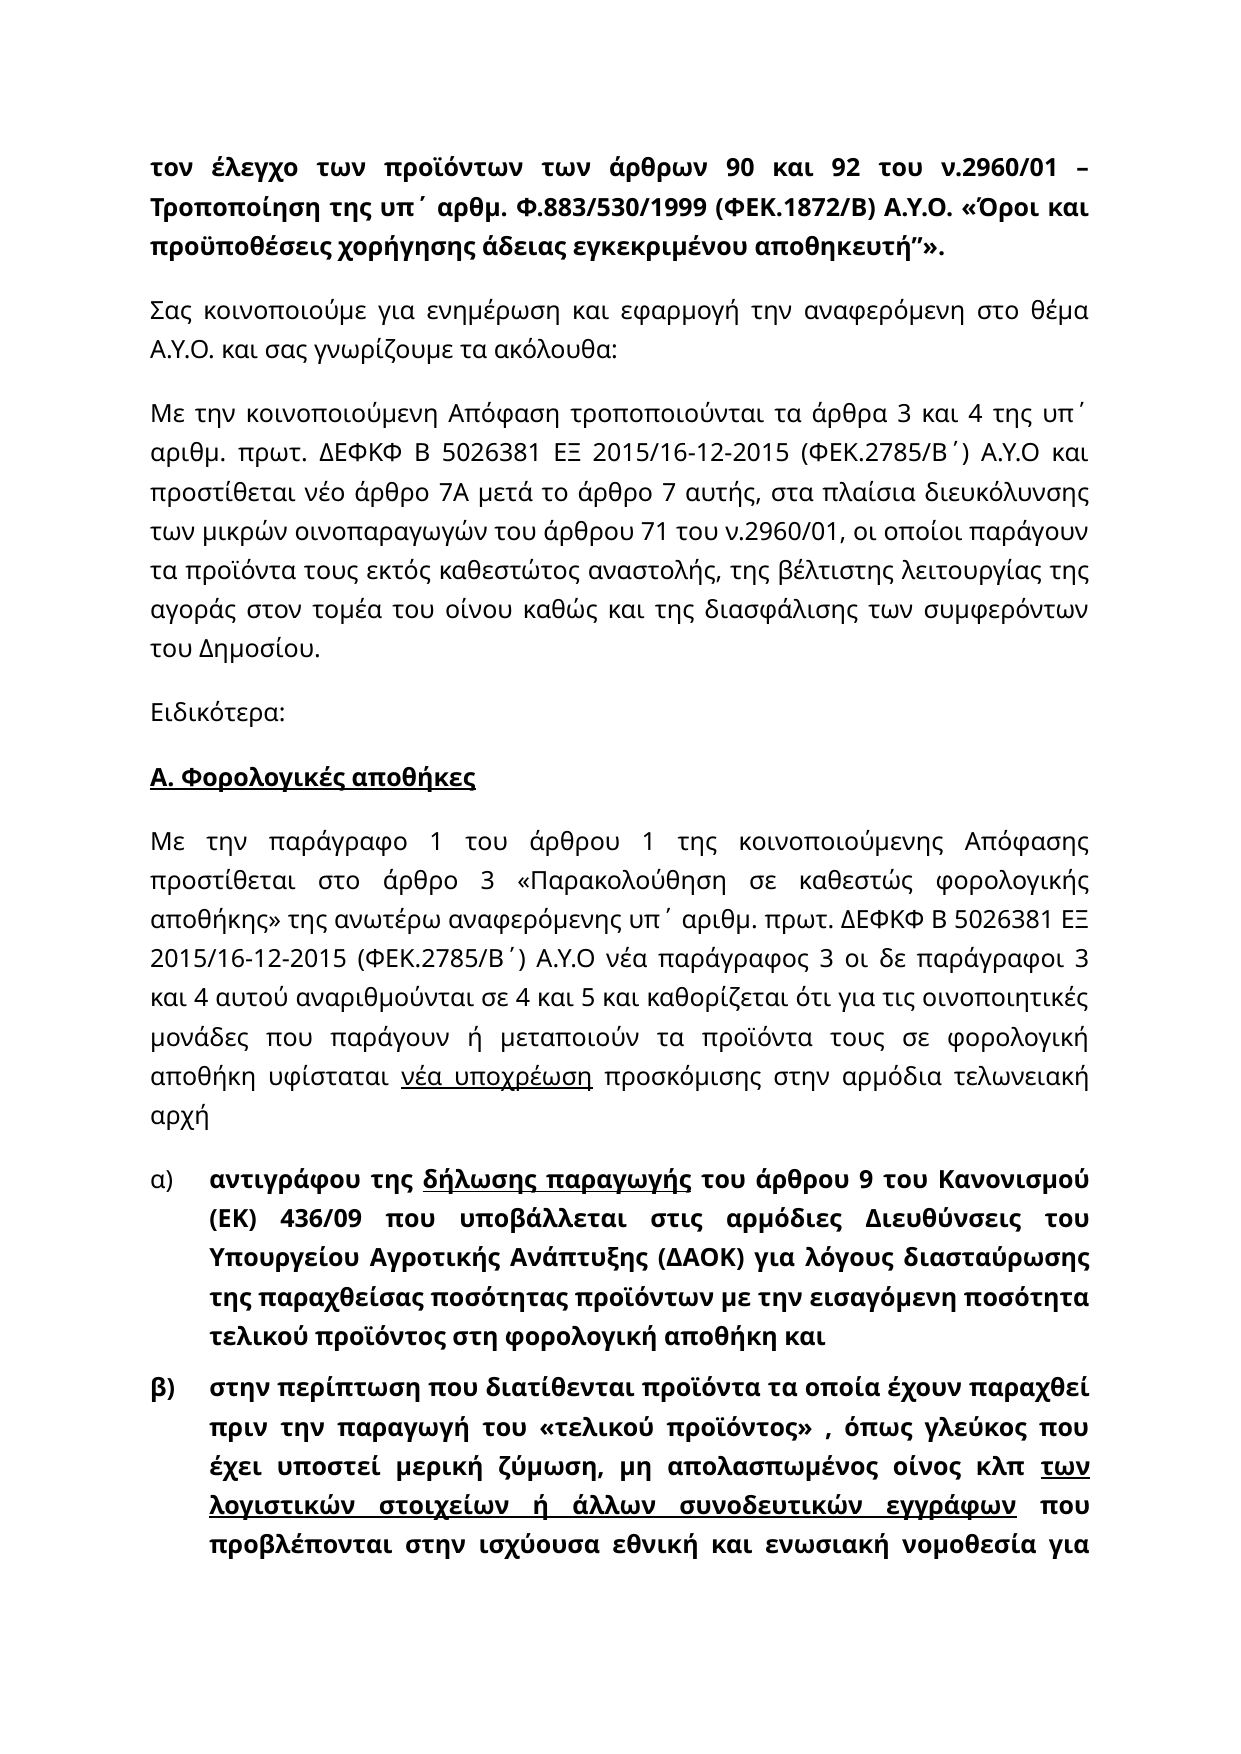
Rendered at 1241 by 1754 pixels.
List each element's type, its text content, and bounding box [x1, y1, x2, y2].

text τον έλεγχο των προϊόντων των άρθρων 90 και 92 του ν.2960/01 – Τροποποίηση της υπ΄ αρθμ. Φ.883/530/1999 (ΦΕΚ.1872/Β) Α.Υ.Ο. «Όροι και προϋποθέσεις χορήγησης άδειας εγκεκριμένου αποθηκευτή”». [150, 150, 1090, 262]
text Με την παράγραφο 1 του άρθρου 1 της κοινοποιούμενης Απόφασης προστίθεται στο άρθρο 3 «Παρακολούθηση σε καθεστώς φορολογικής αποθήκης» της ανωτέρω αναφερόμενης υπ΄ αριθμ. πρωτ. ΔΕΦΚΦ Β 5026381 ΕΞ 2015/16-12-2015 (ΦΕΚ.2785/Β΄) Α.Υ.Ο νέα παράγραφος 3 οι δε παράγραφοι 3 και 4 αυτού αναριθμούνται σε 4 και 5 και καθορίζεται ότι για τις οινοποιητικές μονάδες που παράγουν ή μεταποιούν τα προϊόντα τους σε φορολογική αποθήκη υφίσταται νέα υποχρέωση προσκόμισης στην αρμόδια τελωνειακή αρχή [150, 823, 1090, 1132]
text Α. Φορολογικές αποθήκες [150, 759, 1090, 793]
text Με την κοινοποιούμενη Απόφαση τροποποιούνται τα άρθρα 3 και 4 της υπ΄ αριθμ. πρωτ. ΔΕΦΚΦ Β 5026381 ΕΞ 2015/16-12-2015 (ΦΕΚ.2785/Β΄) Α.Υ.Ο και προστίθεται νέο άρθρο 7Α μετά το άρθρο 7 αυτής, στα πλαίσια διευκόλυνσης των μικρών οινοπαραγωγών του άρθρου 71 του ν.2960/01, οι οποίοι παράγουν τα προϊόντα τους εκτός καθεστώτος αναστολής, της βέλτιστης λειτουργίας της αγοράς στον τομέα του οίνου καθώς και της διασφάλισης των συμφερόντων του Δημοσίου. [150, 396, 1090, 665]
text Σας κοινοποιούμε για ενημέρωση και εφαρμογή την αναφερόμενη στο θέμα Α.Υ.Ο. και σας γνωρίζουμε τα ακόλουθα: [150, 292, 1090, 366]
text Ειδικότερα: [150, 695, 1090, 729]
list β) στην περίπτωση που διατίθενται προϊόντα τα οποία έχουν παραχθεί πριν την παραγωγή του «τελικού προϊόντος» , όπως γλεύκος που έχει υποστεί μερική ζύμωση, μη απολασπωμένος οίνος κλπ των λογιστικών στοιχείων ή άλλων συνοδευτικών εγγράφων που προβλέπονται στην ισχύουσα εθνική και ενωσιακή νομοθεσία για [150, 1370, 1090, 1561]
list α) αντιγράφου της δήλωσης παραγωγής του άρθρου 9 του Κανονισμού (ΕΚ) 436/09 που υποβάλλεται στις αρμόδιες Διευθύνσεις του Υπουργείου Αγροτικής Ανάπτυξης (ΔΑΟΚ) για λόγους διασταύρωσης της παραχθείσας ποσότητας προϊόντων με την εισαγόμενη ποσότητα τελικού προϊόντος στη φορολογική αποθήκη και [150, 1162, 1090, 1352]
